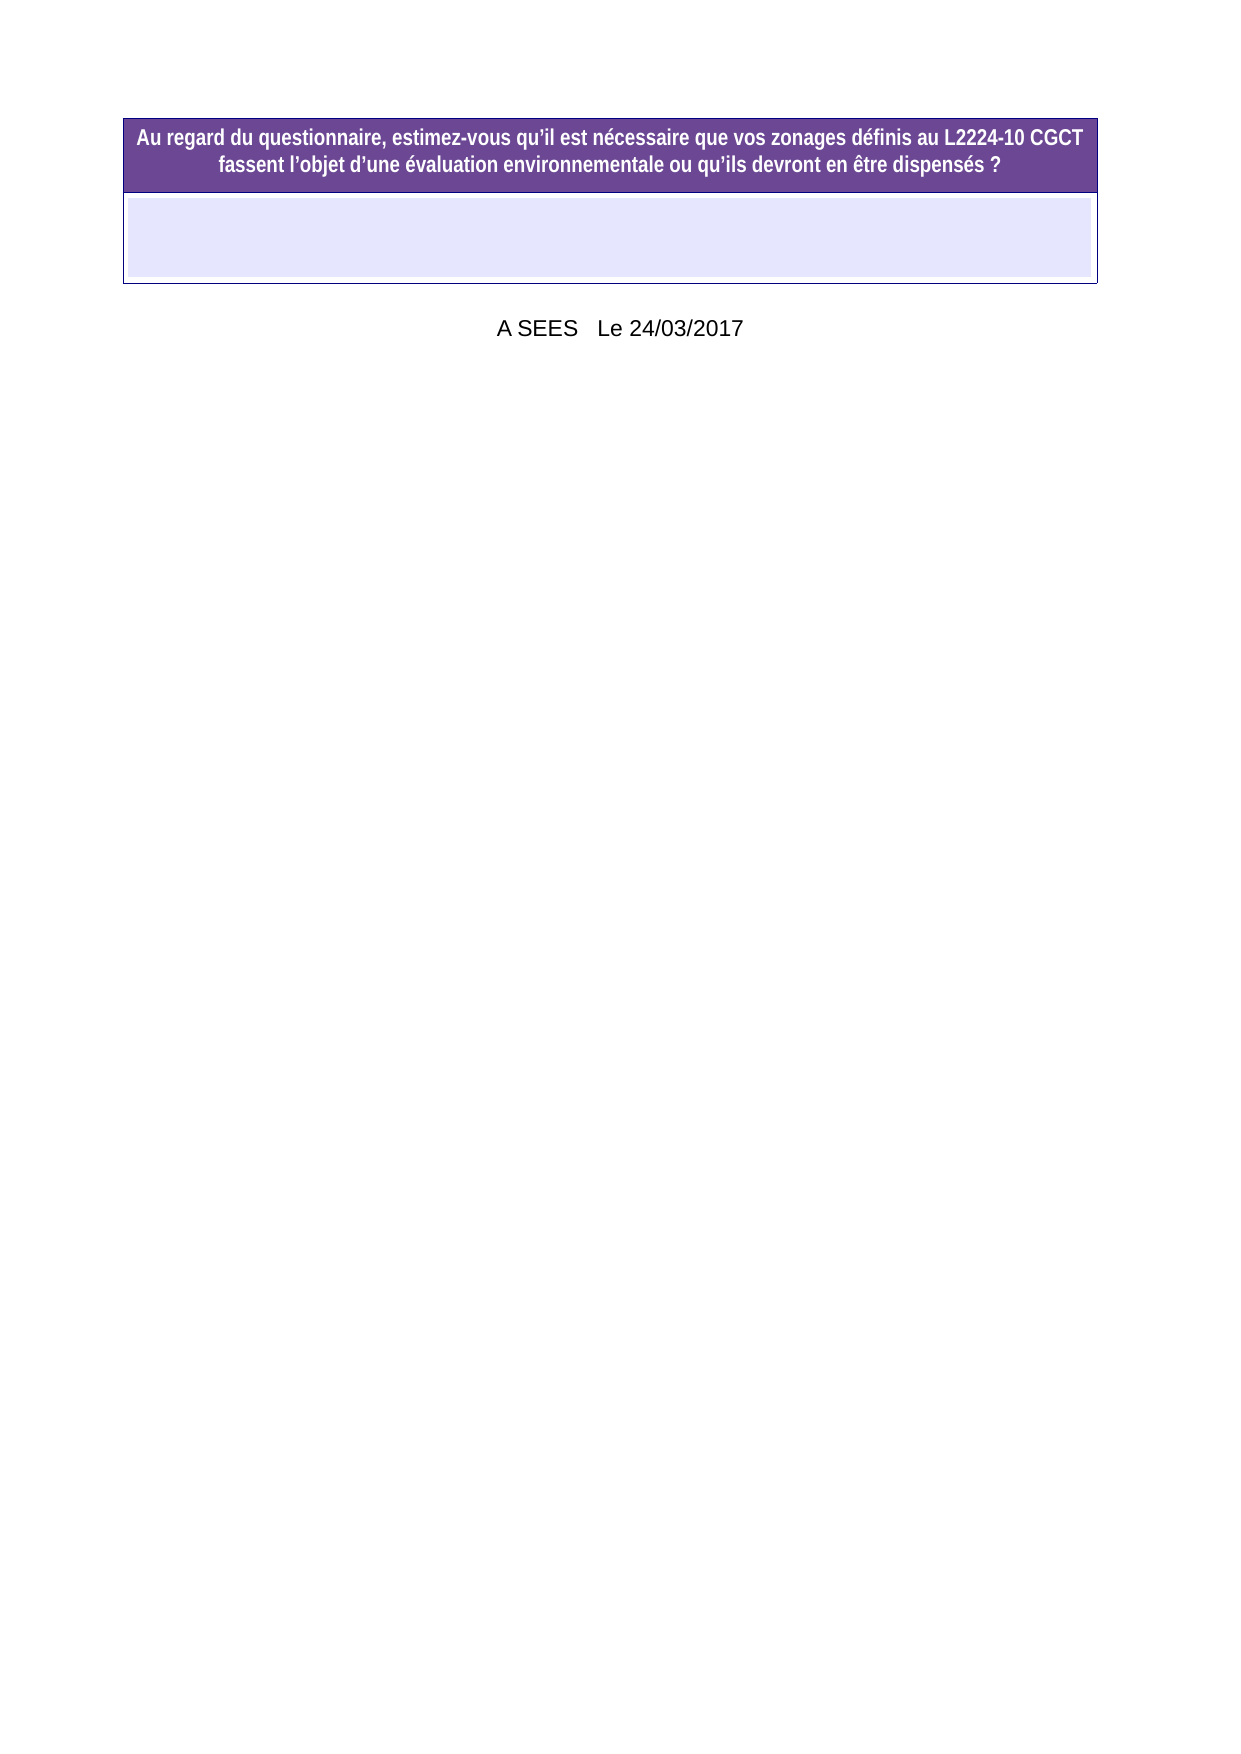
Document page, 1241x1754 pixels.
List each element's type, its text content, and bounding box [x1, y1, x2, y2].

text A SEES Le 24/03/2017 [118, 315, 1122, 342]
table_cell [124, 193, 1097, 283]
table_header Au regard du questionnaire, estimez-vous qu’il est nécessaire que vos zonages définis au L2224-10 CGCT fassent l’objet d’une évaluation environnementale ou qu’ils devront en être dispensés ? [124, 119, 1097, 192]
